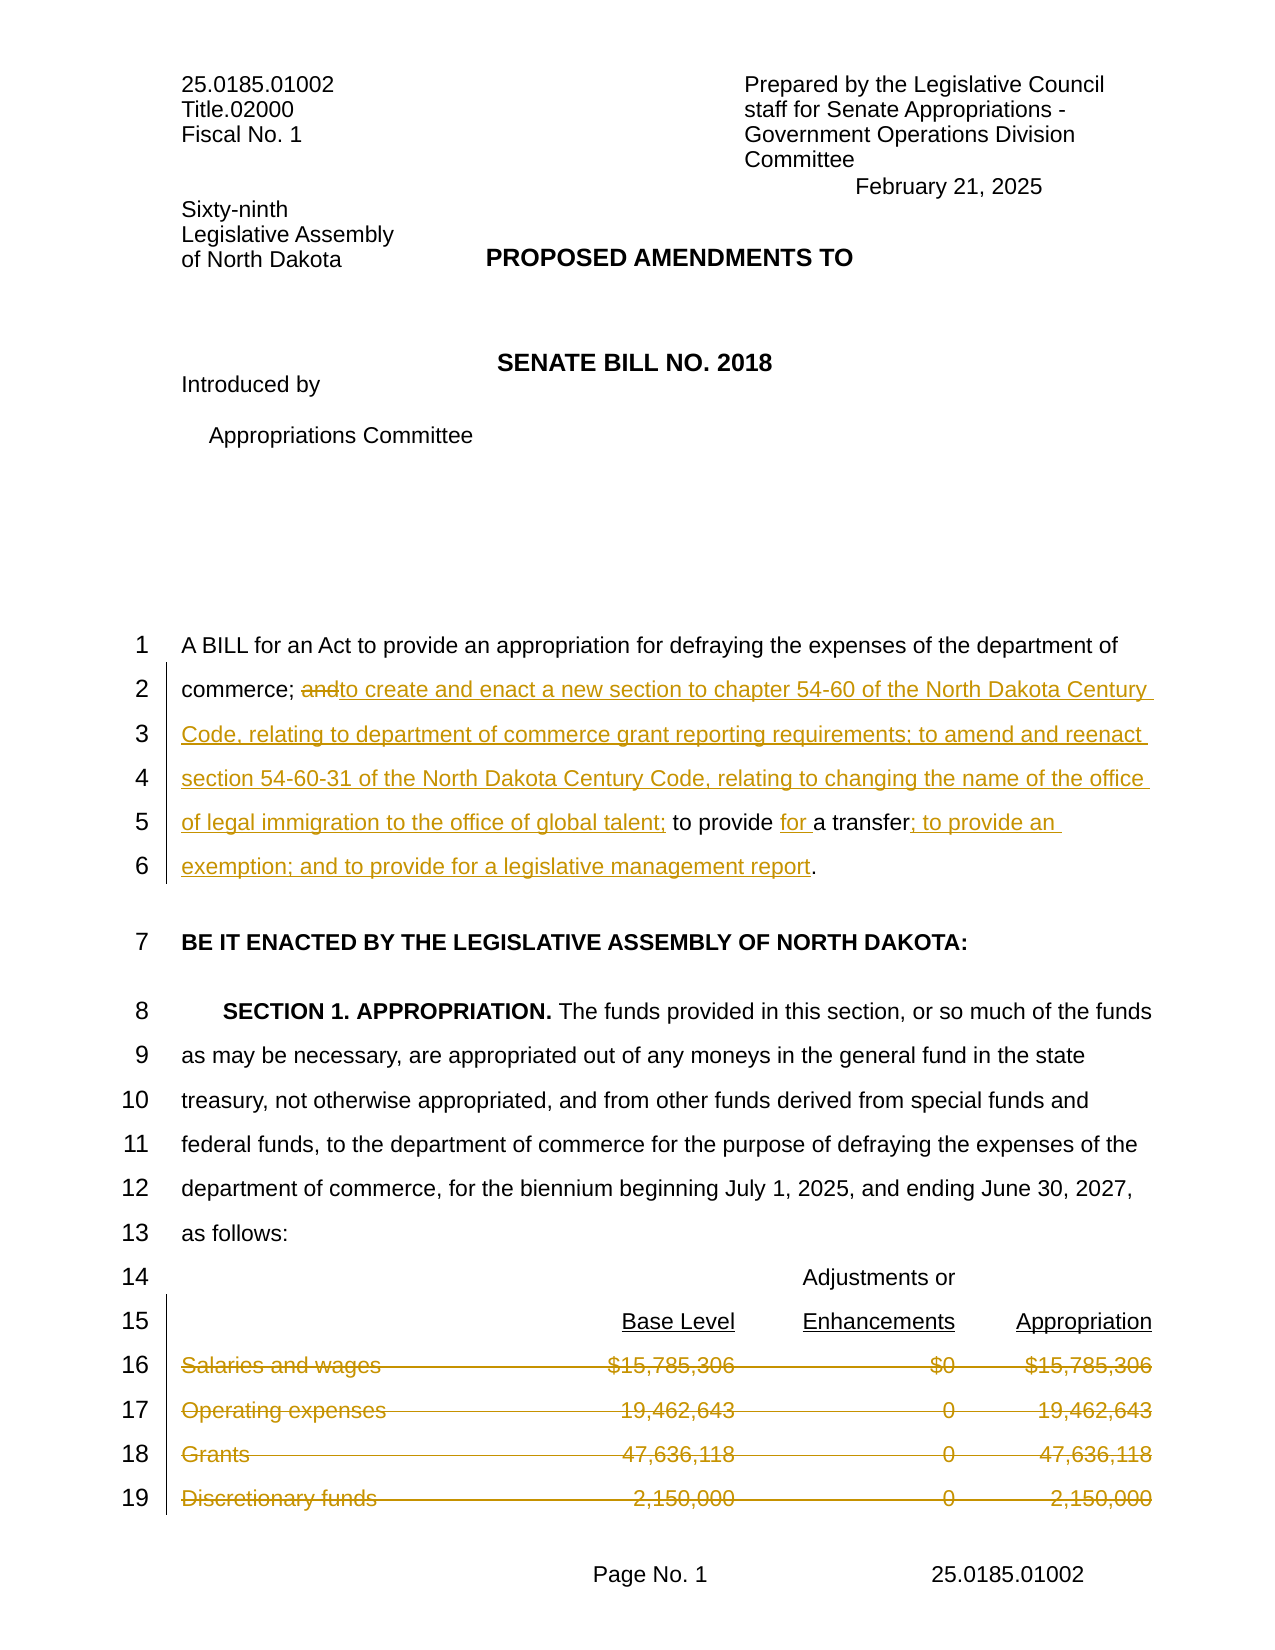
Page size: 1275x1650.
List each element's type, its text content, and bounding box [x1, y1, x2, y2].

table_cell Sixty-ninth [181, 173, 744, 223]
text Introduced by [181, 373, 1154, 398]
text Legislative Assembly [181, 223, 1154, 248]
table_header 25.0185.01002 Title.02000 Fiscal No. 1 [181, 73, 744, 173]
text of North Dakota [181, 248, 1154, 273]
text SECTION 1. APPROPRIATION. The funds provided in this section, or so much of the funds as may be necessary, are appropriated out of any moneys in the general fund in the state treasury, not otherwise appropriated, and from other funds derived from special funds and federal funds, to the department of commerce for the purpose of defraying the expenses of the department of commerce, for the biennium beginning July 1, 2025, and ending June 30, 2027, as follows: [181, 984, 1154, 1250]
table_header Prepared by the Legislative Council staff for Senate Appropriations - Government Operations Division Committee [744, 73, 1153, 173]
title PROPOSED AMENDMENTS TO [486, 242, 872, 271]
title A BILL for an Act to provide an appropriation for defraying the expenses of the department of commerce; to create and enact a new section to chapter 54‑60 of the North Dakota Century Code, relating to department of commerce grant reporting requirements; to amend and reenact section 54‑60‑31 of the North Dakota Century Code, relating to changing the name of the office of legal immigration to the office of global talent; to provide for a transfer; to provide an exemption; and to provide for a legislative management report. [181, 618, 1154, 884]
text Appropriations Committee [208, 425, 1154, 448]
table_cell February 21, 2025 [744, 173, 1153, 223]
text Adjustments or Base Level Enhancements Appropriation [181, 1250, 1154, 1515]
title Senate BILL NO. 2018 [490, 347, 772, 376]
text BE IT ENACTED BY THE LEGISLATIVE ASSEMBLY OF NORTH DAKOTA: [181, 915, 1154, 959]
